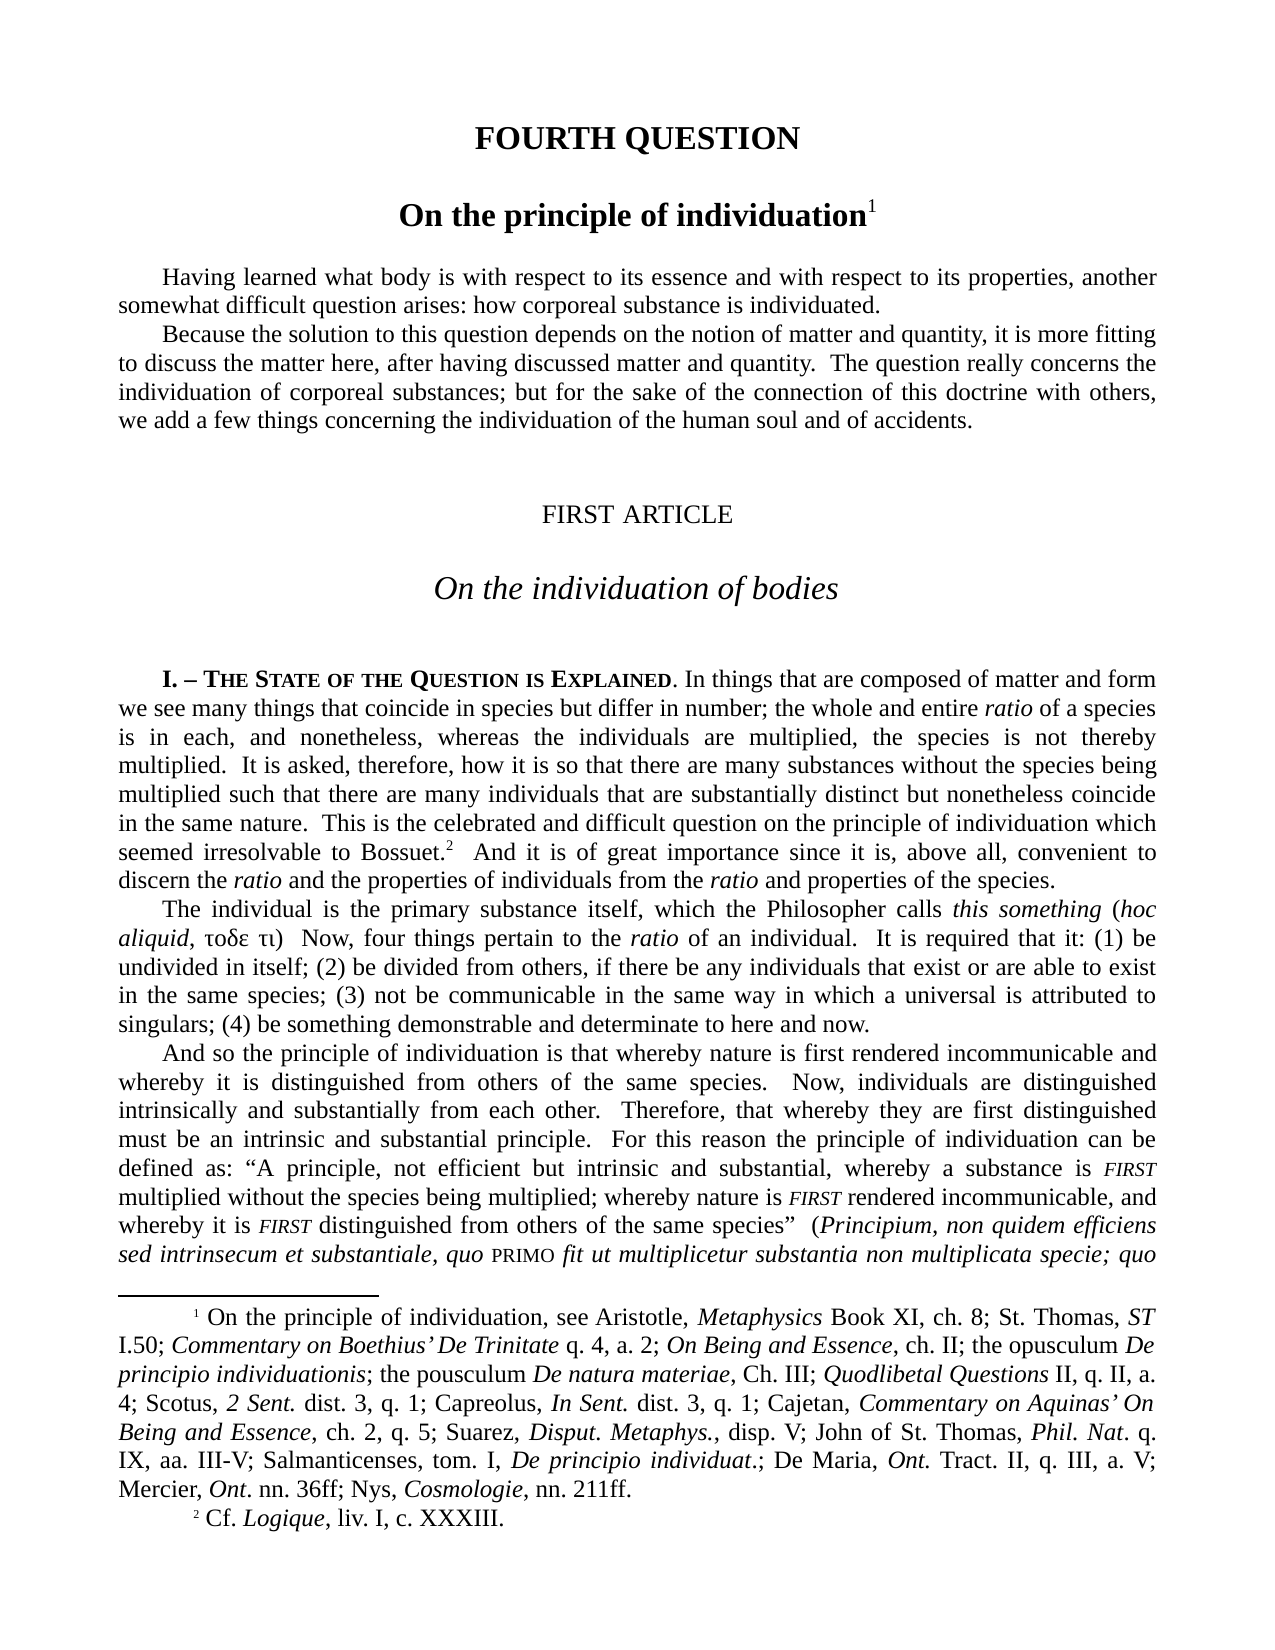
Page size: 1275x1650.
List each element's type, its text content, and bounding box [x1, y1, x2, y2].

text On the principle of individuation [118, 195, 1157, 233]
text Cf. Logique, liv. I, c. XXXIII. [118, 1503, 1157, 1532]
text I. – The State of the Question is Explained. In things that are composed of matter and form we see many things that coincide in species but differ in number; the whole and entire ratio of a species is in each, and nonetheless, whereas the individuals are multiplied, the species is not thereby multiplied. It is asked, therefore, how it is so that there are many substances without the species being multiplied such that there are many individuals that are substantially distinct but nonetheless coincide in the same nature. This is the celebrated and difficult question on the principle of individuation which seemed irresolvable to Bossuet. And it is of great importance since it is, above all, convenient to discern the ratio and the properties of individuals from the ratio and properties of the species. [118, 664, 1157, 894]
text Having learned what body is with respect to its essence and with respect to its properties, another somewhat difficult question arises: how corporeal substance is individuated. [118, 262, 1157, 319]
text On the principle of individuation, see Aristotle, Metaphysics Book XI, ch. 8; St. Thomas, ST I.50; Commentary on Boethius’ De Trinitate q. 4, a. 2; On Being and Essence, ch. II; the opusculum De principio individuationis; the pousculum De natura materiae, Ch. III; Quodlibetal Questions II, q. II, a. 4; Scotus, 2 Sent. dist. 3, q. 1; Capreolus, In Sent. dist. 3, q. 1; Cajetan, Commentary on Aquinas’ On Being and Essence, ch. 2, q. 5; Suarez, Disput. Metaphys., disp. V; John of St. Thomas, Phil. Nat. q. IX, aa. III-V; Salmanticenses, tom. I, De principio individuat.; De Maria, Ont. Tract. II, q. III, a. V; Mercier, Ont. nn. 36ff; Nys, Cosmologie, nn. 211ff. [118, 1302, 1157, 1503]
text The individual is the primary substance itself, which the Philosopher calls this something (hoc aliquid, τοδε τι) Now, four things pertain to the ratio of an individual. It is required that it: (1) be undivided in itself; (2) be divided from others, if there be any individuals that exist or are able to exist in the same species; (3) not be communicable in the same way in which a universal is attributed to singulars; (4) be something demonstrable and determinate to here and now. [118, 894, 1157, 1038]
text Because the solution to this question depends on the notion of matter and quantity, it is more fitting to discuss the matter here, after having discussed matter and quantity. The question really concerns the individuation of corporeal substances; but for the sake of the connection of this doctrine with others, we add a few things concerning the individuation of the human soul and of accidents. [118, 319, 1157, 434]
text And so the principle of individuation is that whereby nature is first rendered incommunicable and whereby it is distinguished from others of the same species. Now, individuals are distinguished intrinsically and substantially from each other. Therefore, that whereby they are first distinguished must be an intrinsic and substantial principle. For this reason the principle of individuation can be defined as: “A principle, not efficient but intrinsic and substantial, whereby a substance is first multiplied without the species being multiplied; whereby nature is first rendered incommunicable, and whereby it is first distinguished from others of the same species” (Principium, non quidem efficiens sed intrinsecum et substantiale, quo primo fit ut multiplicetur substantia non multiplicata specie; quo [118, 1038, 1157, 1268]
text first article [118, 492, 1157, 530]
text fourth QUESTION [118, 118, 1157, 156]
text On the individuation of bodies [118, 568, 1157, 607]
